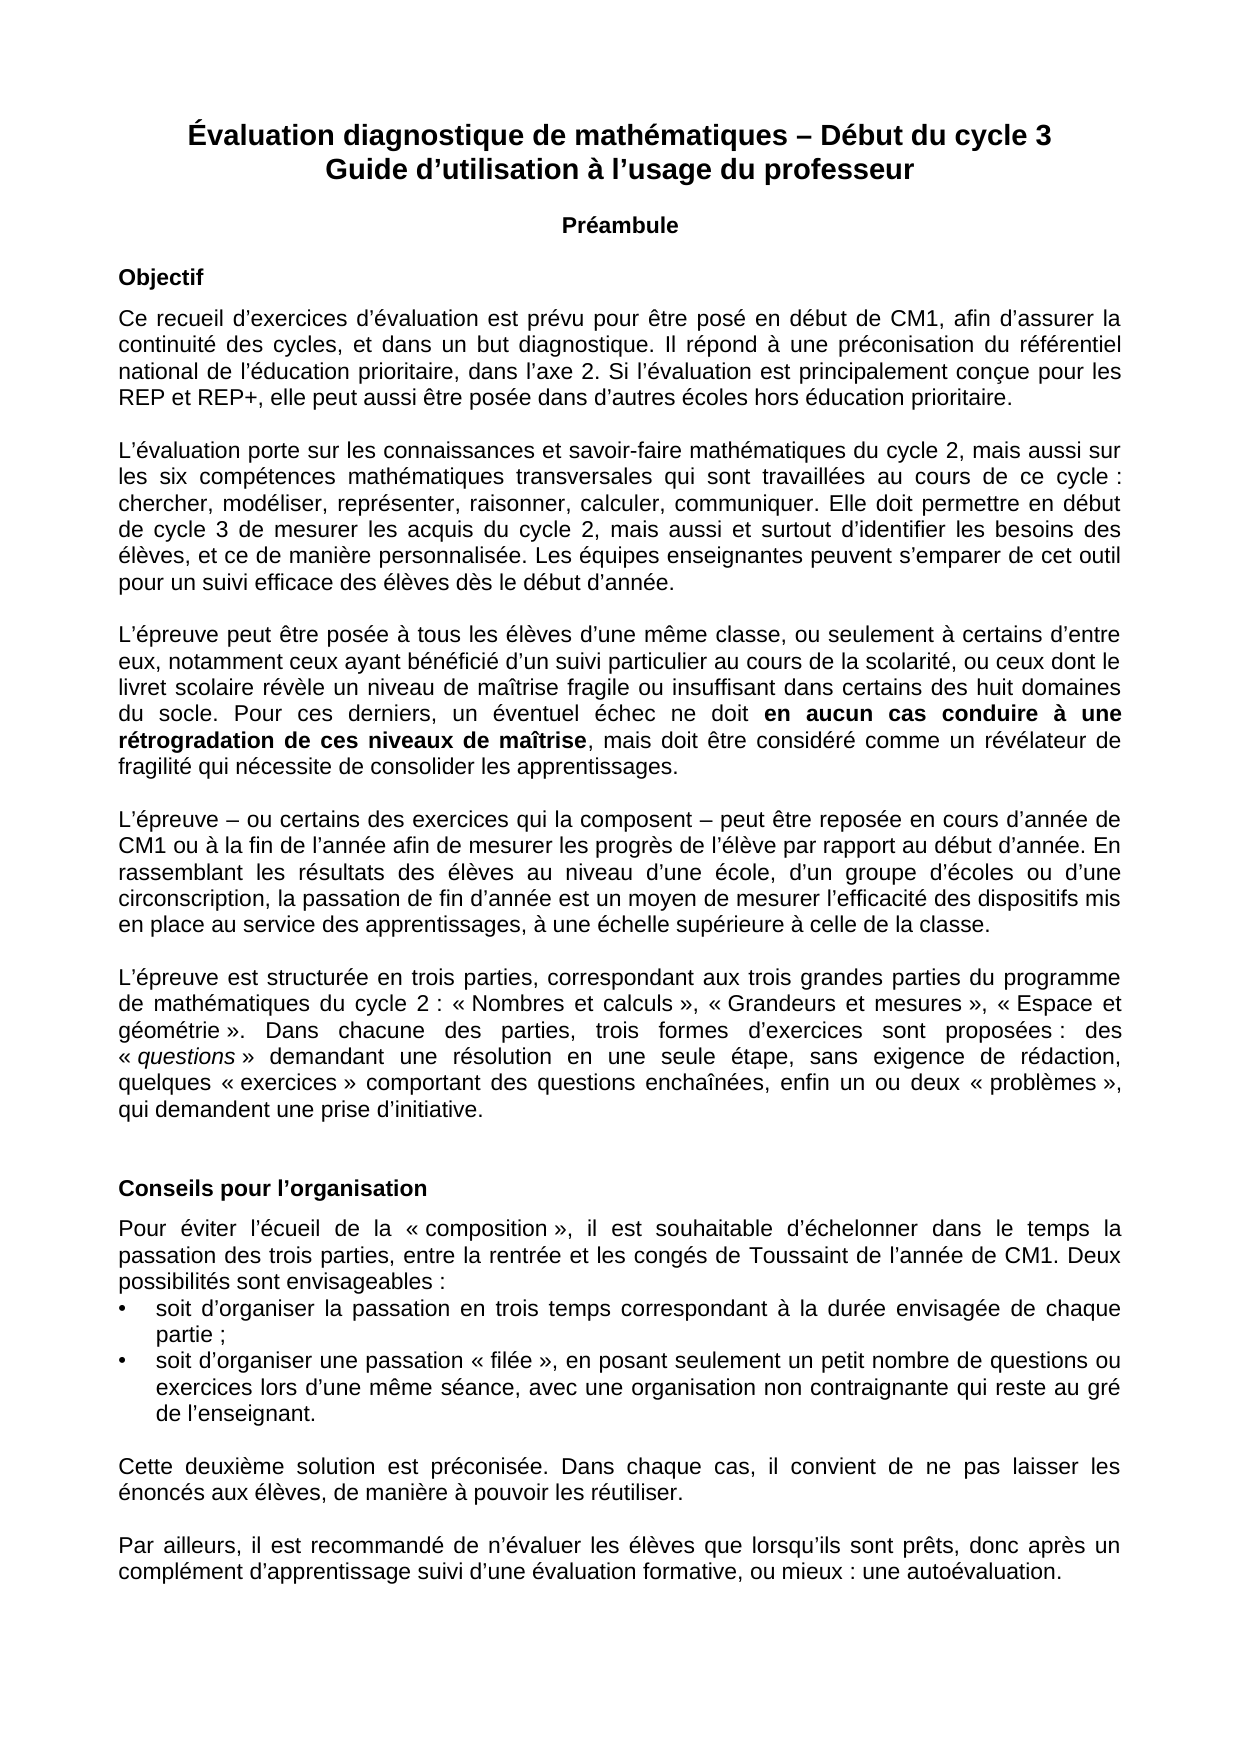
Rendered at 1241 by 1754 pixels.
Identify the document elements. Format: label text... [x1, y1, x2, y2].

text Cette deuxième solution est préconisée. Dans chaque cas, il convient de ne pas laisser les énoncés aux élèves, de manière à pouvoir les réutiliser. [118, 1453, 1122, 1505]
text Objectif [118, 264, 1122, 291]
text L’évaluation porte sur les connaissances et savoir-faire mathématiques du cycle 2, mais aussi sur les six compétences mathématiques transversales qui sont travaillées au cours de ce cycle : chercher, modéliser, représenter, raisonner, calculer, communiquer. Elle doit permettre en début de cycle 3 de mesurer les acquis du cycle 2, mais aussi et surtout d’identifier les besoins des élèves, et ce de manière personnalisée. Les équipes enseignantes peuvent s’emparer de cet outil pour un suivi efficace des élèves dès le début d’année. [118, 437, 1122, 595]
text Guide d’utilisation à l’usage du professeur [118, 152, 1122, 185]
text Préambule [118, 212, 1122, 238]
text Évaluation diagnostique de mathématiques – Début du cycle 3 [118, 118, 1122, 152]
list soit d’organiser une passation « filée », en posant seulement un petit nombre de questions ou exercices lors d’une même séance, avec une organisation non contraignante qui reste au gré de l’enseignant. [118, 1347, 1122, 1426]
text L’épreuve est structurée en trois parties, correspondant aux trois grandes parties du programme de mathématiques du cycle 2 : « Nombres et calculs », « Grandeurs et mesures », « Espace et géométrie ». Dans chacune des parties, trois formes d’exercices sont proposées : des « questions » demandant une résolution en une seule étape, sans exigence de rédaction, quelques « exercices » comportant des questions enchaînées, enfin un ou deux « problèmes », qui demandent une prise d’initiative. [118, 964, 1122, 1122]
text Pour éviter l’écueil de la « composition », il est souhaitable d’échelonner dans le temps la passation des trois parties, entre la rentrée et les congés de Toussaint de l’année de CM1. Deux possibilités sont envisageables : [118, 1215, 1122, 1294]
list soit d’organiser la passation en trois temps correspondant à la durée envisagée de chaque partie ; [118, 1294, 1122, 1347]
text Par ailleurs, il est recommandé de n’évaluer les élèves que lorsqu’ils sont prêts, donc après un complément d’apprentissage suivi d’une évaluation formative, ou mieux : une autoévaluation. [118, 1532, 1122, 1584]
text Ce recueil d’exercices d’évaluation est prévu pour être posé en début de CM1, afin d’assurer la continuité des cycles, et dans un but diagnostique. Il répond à une préconisation du référentiel national de l’éducation prioritaire, dans l’axe 2. Si l’évaluation est principalement conçue pour les REP et REP+, elle peut aussi être posée dans d’autres écoles hors éducation prioritaire. [118, 305, 1122, 410]
text Conseils pour l’organisation [118, 1175, 1122, 1201]
text L’épreuve – ou certains des exercices qui la composent – peut être reposée en cours d’année de CM1 ou à la fin de l’année afin de mesurer les progrès de l’élève par rapport au début d’année. En rassemblant les résultats des élèves au niveau d’une école, d’un groupe d’écoles ou d’une circonscription, la passation de fin d’année est un moyen de mesurer l’efficacité des dispositifs mis en place au service des apprentissages, à une échelle supérieure à celle de la classe. [118, 806, 1122, 937]
text L’épreuve peut être posée à tous les élèves d’une même classe, ou seulement à certains d’entre eux, notamment ceux ayant bénéficié d’un suivi particulier au cours de la scolarité, ou ceux dont le livret scolaire révèle un niveau de maîtrise fragile ou insuffisant dans certains des huit domaines du socle. Pour ces derniers, un éventuel échec ne doit en aucun cas conduire à une rétrogradation de ces niveaux de maîtrise, mais doit être considéré comme un révélateur de fragilité qui nécessite de consolider les apprentissages. [118, 621, 1122, 779]
